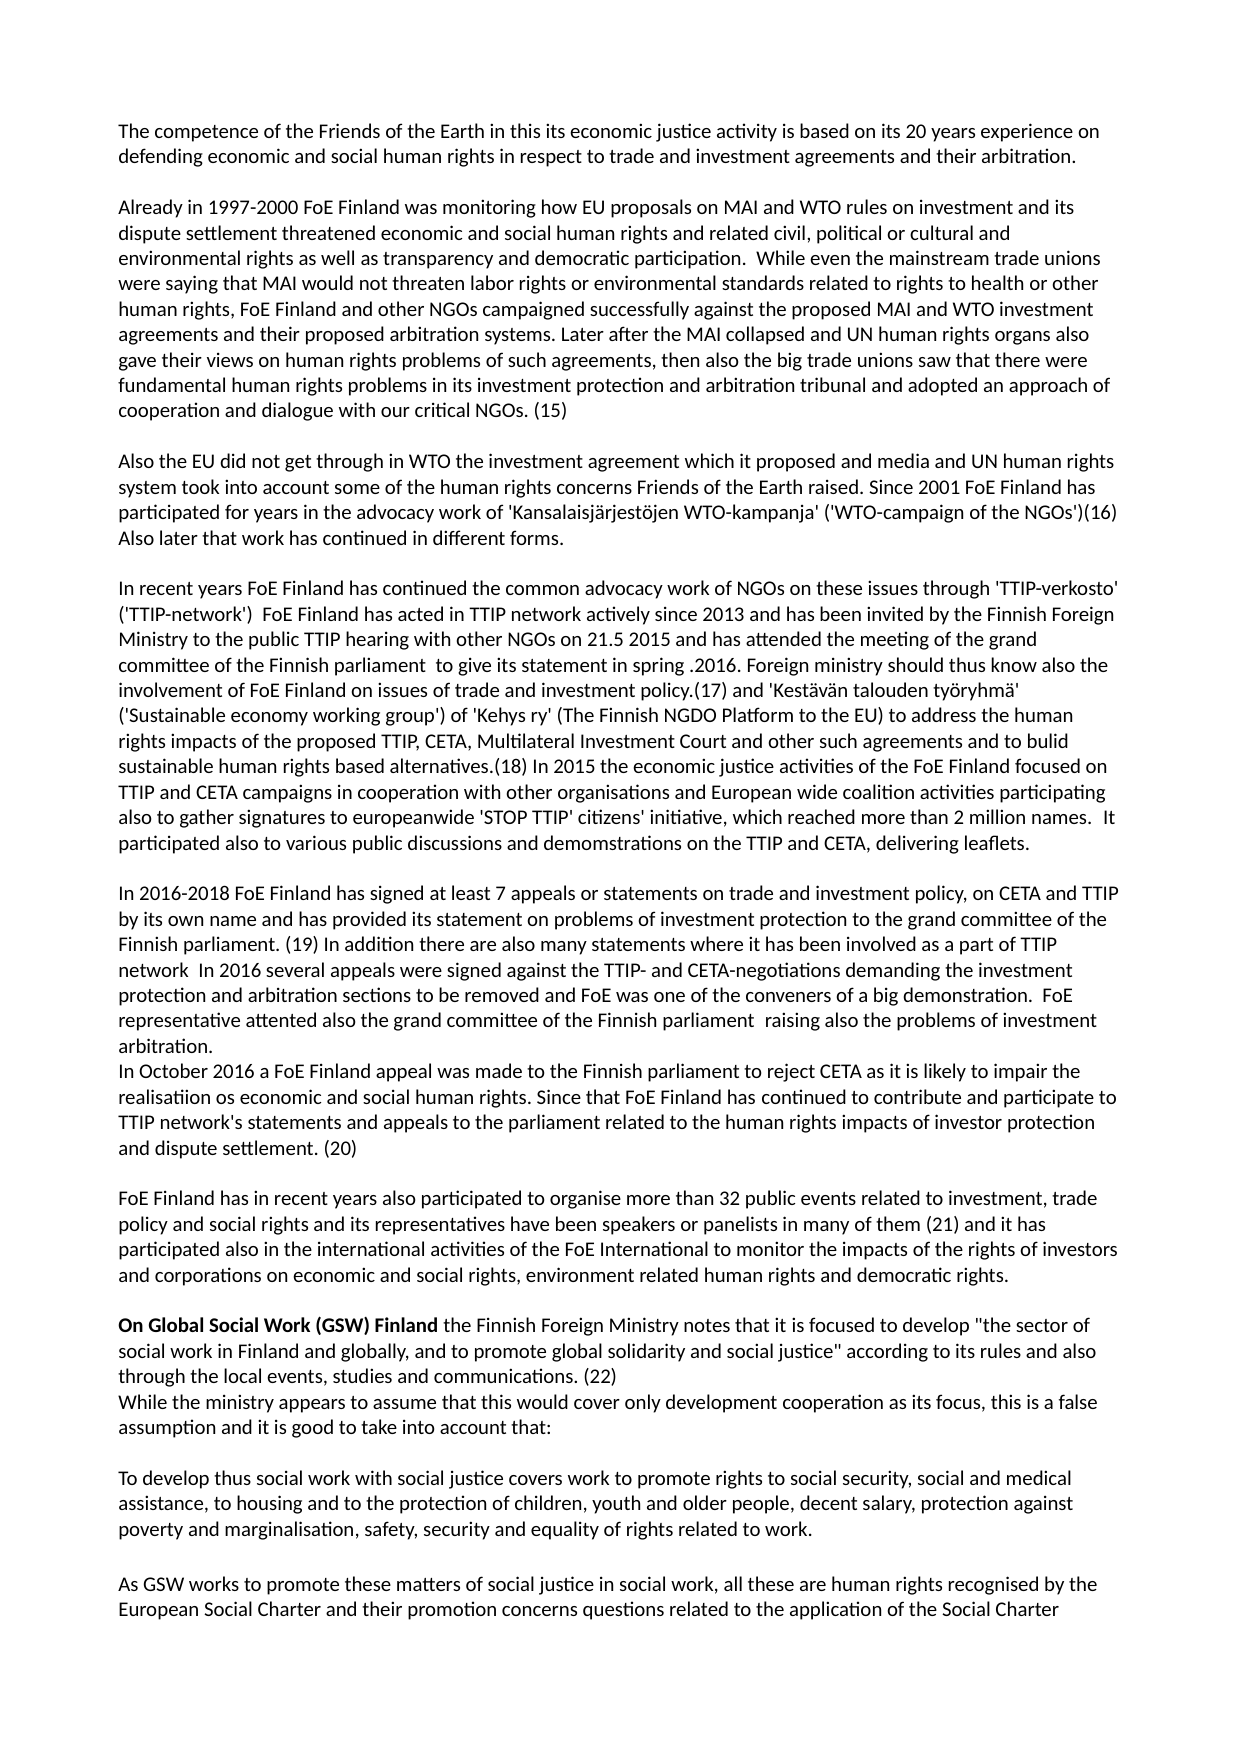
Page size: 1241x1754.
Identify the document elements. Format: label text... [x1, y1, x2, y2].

text In recent years FoE Finland has continued the common advocacy work of NGOs on these issues through 'TTIP-verkosto' ('TTIP-network') FoE Finland has acted in TTIP network actively since 2013 and has been invited by the Finnish Foreign Ministry to the public TTIP hearing with other NGOs on 21.5 2015 and has attended the meeting of the grand committee of the Finnish parliament to give its statement in spring .2016. Foreign ministry should thus know also the involvement of FoE Finland on issues of trade and investment policy.(17) and 'Kestävän talouden työryhmä' ('Sustainable economy working group') of 'Kehys ry' (The Finnish NGDO Platform to the EU) to address the human rights impacts of the proposed TTIP, CETA, Multilateral Investment Court and other such agreements and to bulid sustainable human rights based alternatives.(18) In 2015 the economic justice activities of the FoE Finland focused on TTIP and CETA campaigns in cooperation with other organisations and European wide coalition activities participating also to gather signatures to europeanwide 'STOP TTIP' citizens' initiative, which reached more than 2 million names. It participated also to various public discussions and demomstrations on the TTIP and CETA, delivering leaflets. [118, 576, 1122, 855]
text Also the EU did not get through in WTO the investment agreement which it proposed and media and UN human rights system took into account some of the human rights concerns Friends of the Earth raised. Since 2001 FoE Finland has participated for years in the advocacy work of 'Kansalaisjärjestöjen WTO-kampanja' ('WTO-campaign of the NGOs')(16) Also later that work has continued in different forms. [118, 448, 1122, 550]
text In October 2016 a FoE Finland appeal was made to the Finnish parliament to reject CETA as it is likely to impair the realisatiion os economic and social human rights. Since that FoE Finland has continued to contribute and participate to TTIP network's statements and appeals to the parliament related to the human rights impacts of investor protection and dispute settlement. (20) [118, 1058, 1122, 1160]
text While the ministry appears to assume that this would cover only development cooperation as its focus, this is a false assumption and it is good to take into account that: [118, 1389, 1122, 1440]
text FoE Finland has in recent years also participated to organise more than 32 public events related to investment, trade policy and social rights and its representatives have been speakers or panelists in many of them (21) and it has participated also in the international activities of the FoE International to monitor the impacts of the rights of investors and corporations on economic and social rights, environment related human rights and democratic rights. [118, 1186, 1122, 1287]
text To develop thus social work with social justice covers work to promote rights to social security, social and medical assistance, to housing and to the protection of children, youth and older people, decent salary, protection against poverty and marginalisation, safety, security and equality of rights related to work. [118, 1465, 1122, 1541]
text In 2016-2018 FoE Finland has signed at least 7 appeals or statements on trade and investment policy, on CETA and TTIP by its own name and has provided its statement on problems of investment protection to the grand committee of the Finnish parliament. (19) In addition there are also many statements where it has been involved as a part of TTIP network In 2016 several appeals were signed against the TTIP- and CETA-negotiations demanding the investment protection and arbitration sections to be removed and FoE was one of the conveners of a big demonstration. FoE representative attented also the grand committee of the Finnish parliament raising also the problems of investment arbitration. [118, 881, 1122, 1058]
text Already in 1997-2000 FoE Finland was monitoring how EU proposals on MAI and WTO rules on investment and its dispute settlement threatened economic and social human rights and related civil, political or cultural and environmental rights as well as transparency and democratic participation. While even the mainstream trade unions were saying that MAI would not threaten labor rights or environmental standards related to rights to health or other human rights, FoE Finland and other NGOs campaigned successfully against the proposed MAI and WTO investment agreements and their proposed arbitration systems. Later after the MAI collapsed and UN human rights organs also gave their views on human rights problems of such agreements, then also the big trade unions saw that there were fundamental human rights problems in its investment protection and arbitration tribunal and adopted an approach of cooperation and dialogue with our critical NGOs. (15) [118, 194, 1122, 423]
text On Global Social Work (GSW) Finland the Finnish Foreign Ministry notes that it is focused to develop "the sector of social work in Finland and globally, and to promote global solidarity and social justice" according to its rules and also through the local events, studies and communications. (22) [118, 1313, 1122, 1389]
text The competence of the Friends of the Earth in this its economic justice activity is based on its 20 years experience on defending economic and social human rights in respect to trade and investment agreements and their arbitration. [118, 118, 1122, 169]
text As GSW works to promote these matters of social justice in social work, all these are human rights recognised by the European Social Charter and their promotion concerns questions related to the application of the Social Charter [118, 1571, 1122, 1622]
